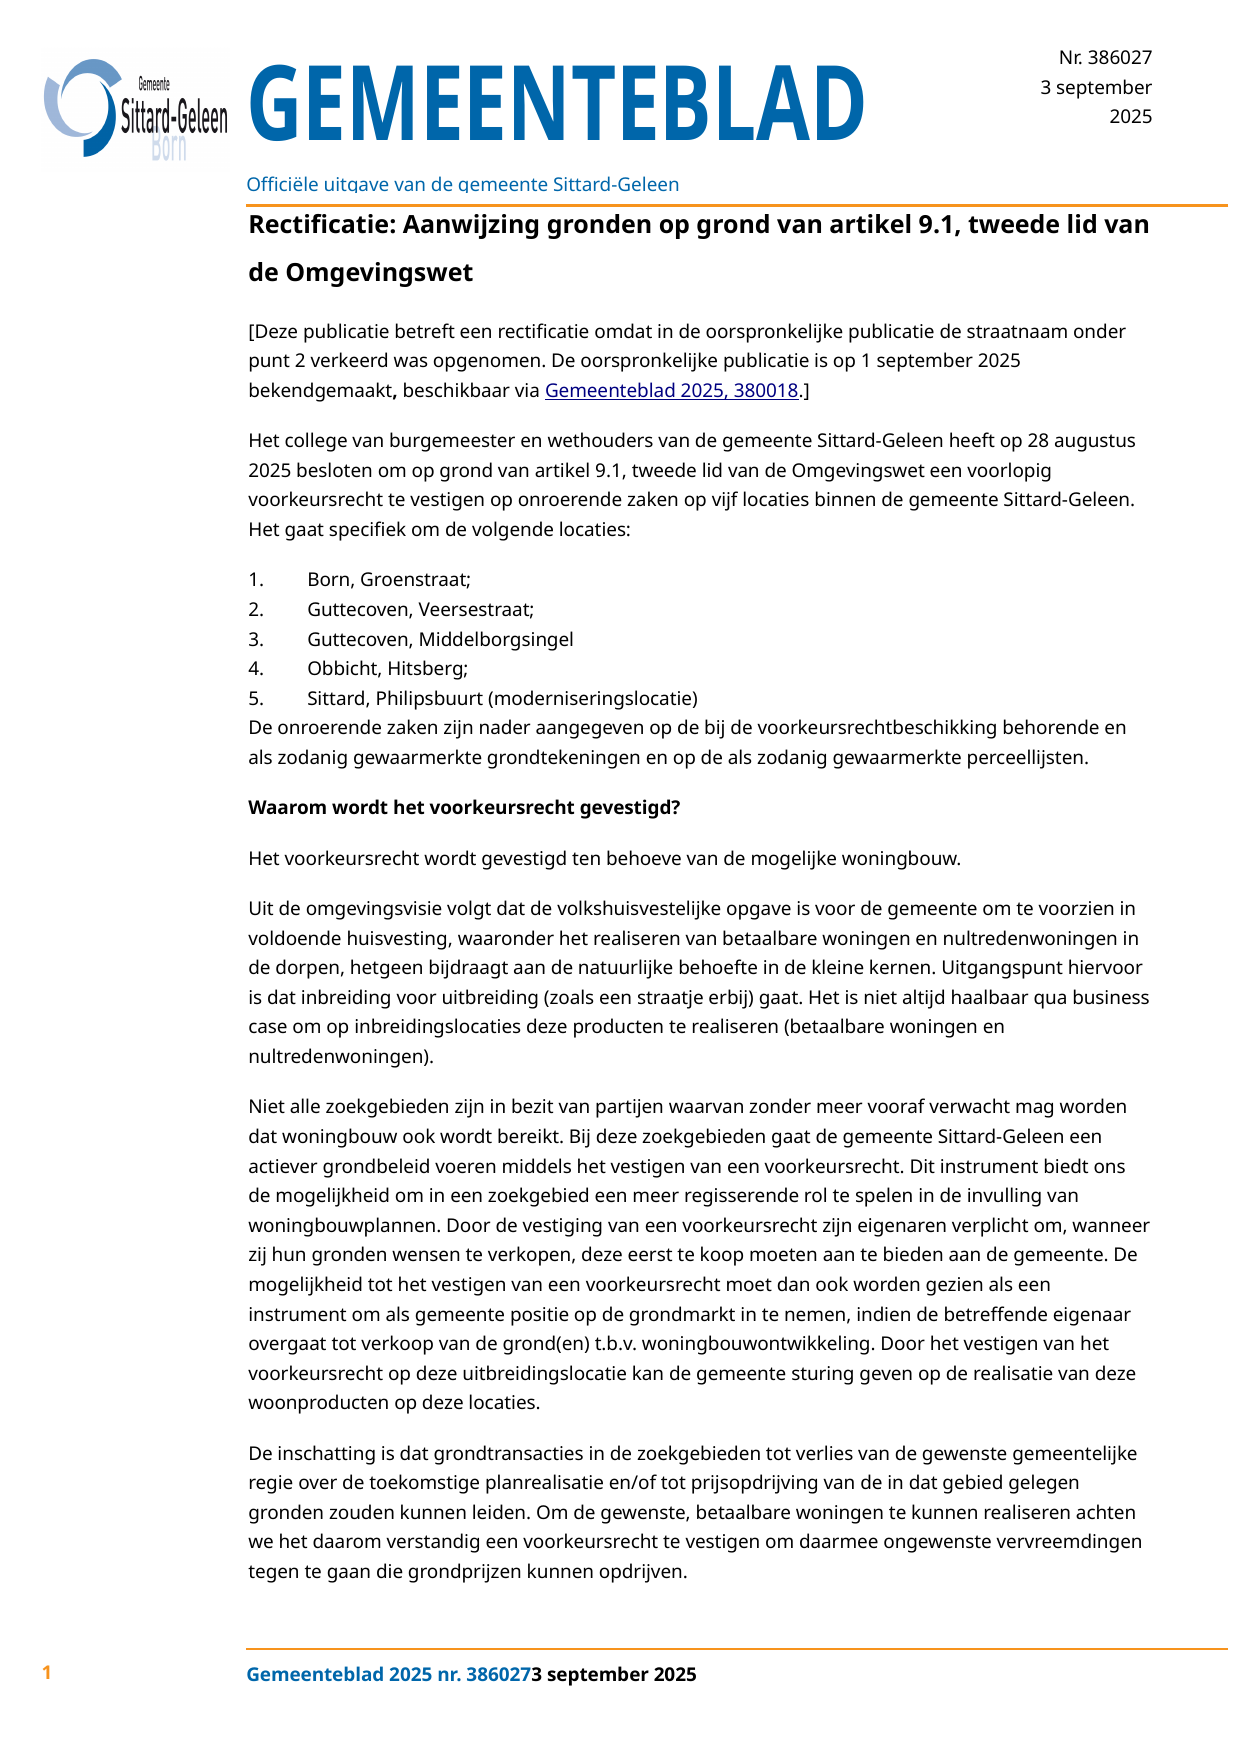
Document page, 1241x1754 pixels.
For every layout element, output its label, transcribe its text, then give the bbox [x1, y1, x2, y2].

text Niet alle zoekgebieden zijn in bezit van partijen waarvan zonder meer vooraf verwacht mag worden dat woningbouw ook wordt bereikt. Bij deze zoekgebieden gaat de gemeente Sittard-Geleen een actiever grondbeleid voeren middels het vestigen van een voorkeursrecht. Dit instrument biedt ons de mogelijkheid om in een zoekgebied een meer regisserende rol te spelen in de invulling van woningbouwplannen. Door de vestiging van een voorkeursrecht zijn eigenaren verplicht om, wanneer zij hun gronden wensen te verkopen, deze eerst te koop moeten aan te bieden aan de gemeente. De mogelijkheid tot het vestigen van een voorkeursrecht moet dan ook worden gezien als een instrument om als gemeente positie op de grondmarkt in te nemen, indien de betreffende eigenaar overgaat tot verkoop van de grond(en) t.b.v. woningbouwontwikkeling. Door het vestigen van het voorkeursrecht op deze uitbreidingslocatie kan de gemeente sturing geven op de realisatie van deze woonproducten op deze locaties. [248, 1094, 1152, 1415]
text Rectificatie: Aanwijzing gronden op grond van artikel 9.1, tweede lid van de Omgevingswet [248, 207, 1152, 288]
text Waarom wordt het voorkeursrecht gevestigd? [248, 794, 1152, 820]
list Guttecoven, Middelborgsingel [248, 626, 1152, 652]
text Uit de omgevingsvisie volgt dat de volkshuisvestelijke opgave is voor de gemeente om te voorzien in voldoende huisvesting, waaronder het realiseren van betaalbare woningen en nultredenwoningen in de dorpen, hetgeen bijdraagt aan de natuurlijke behoefte in de kleine kernen. Uitgangspunt hiervoor is dat inbreiding voor uitbreiding (zoals een straatje erbij) gaat. Het is niet altijd haalbaar qua business case om op inbreidingslocaties deze producten te realiseren (betaalbare woningen en nultredenwoningen). [248, 895, 1152, 1069]
picture [41, 47, 231, 172]
list Born, Groenstraat; [248, 567, 1152, 592]
text De onroerende zaken zijn nader aangegeven op de bij de voorkeursrechtbeschikking behorende en als zodanig gewaarmerkte grondtekeningen en op de als zodanig gewaarmerkte perceellijsten. [248, 714, 1152, 770]
text Het college van burgemeester en wethouders van de gemeente Sittard-Geleen heeft op 28 augustus 2025 besloten om op grond van artikel 9.1, tweede lid van de Omgevingswet een voorlopig voorkeursrecht te vestigen op onroerende zaken op vijf locaties binnen de gemeente Sittard-Geleen. Het gaat specifiek om de volgende locaties: [248, 427, 1152, 542]
list Guttecoven, Veersestraat; [248, 596, 1152, 622]
text [Deze publicatie betreft een rectificatie omdat in de oorspronkelijke publicatie de straatnaam onder punt 2 verkeerd was opgenomen. De oorspronkelijke publicatie is op 1 september 2025 bekendgemaakt, beschikbaar via Gemeenteblad 2025, 380018.] [248, 318, 1152, 403]
list Obbicht, Hitsberg; [248, 655, 1152, 681]
text De inschatting is dat grondtransacties in de zoekgebieden tot verlies van de gewenste gemeentelijke regie over de toekomstige planrealisatie en/of tot prijsopdrijving van de in dat gebied gelegen gronden zouden kunnen leiden. Om de gewenste, betaalbare woningen te kunnen realiseren achten we het daarom verstandig een voorkeursrecht te vestigen om daarmee ongewenste vervreemdingen tegen te gaan die grondprijzen kunnen opdrijven. [248, 1440, 1152, 1584]
text Het voorkeursrecht wordt gevestigd ten behoeve van de mogelijke woningbouw. [248, 845, 1152, 871]
list Sittard, Philipsbuurt (moderniseringslocatie) [248, 685, 1152, 711]
